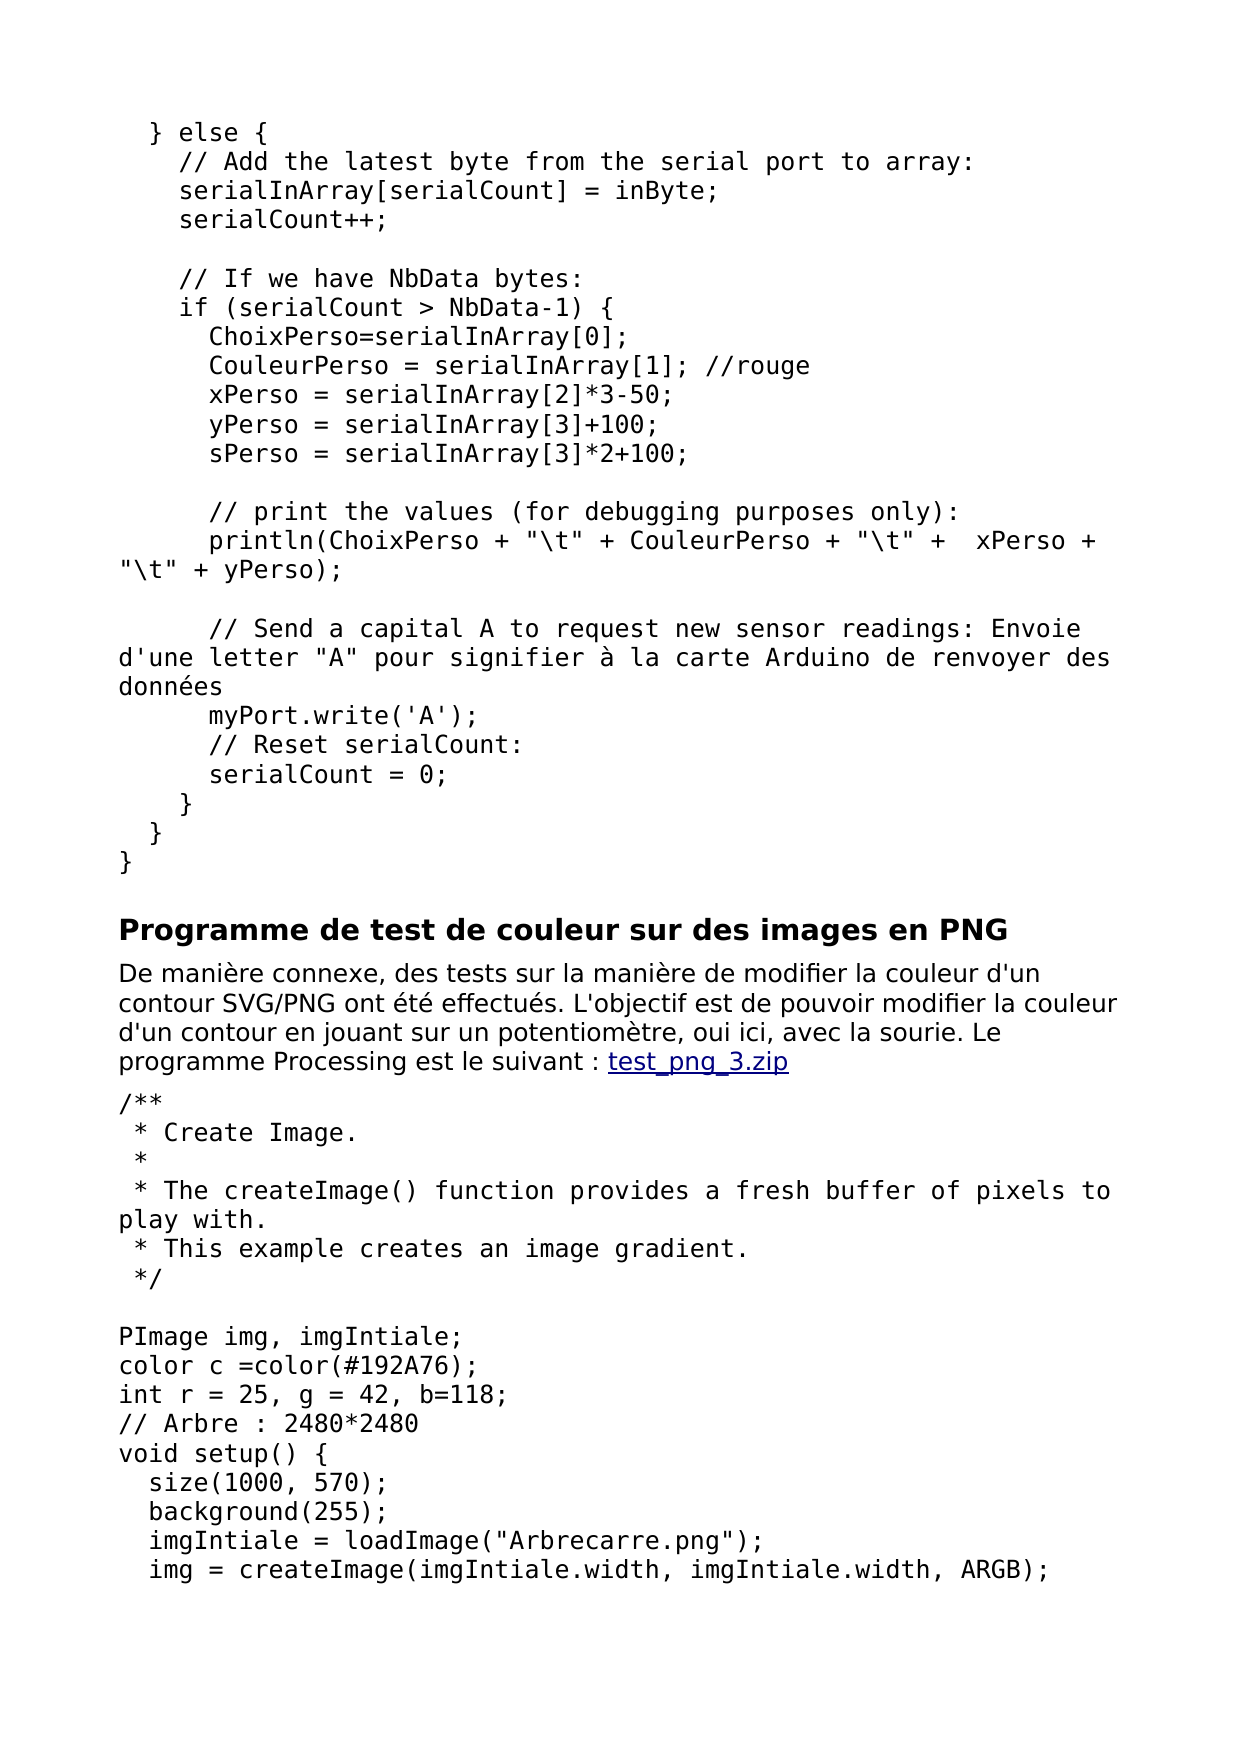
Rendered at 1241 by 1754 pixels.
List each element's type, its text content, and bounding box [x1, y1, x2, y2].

text } else { // Add the latest byte from the serial port to array: serialInArray[serialCount] = inByte; serialCount++; // If we have NbData bytes: if (serialCount > NbData-1) { ChoixPerso=serialInArray[0]; CouleurPerso = serialInArray[1]; //rouge xPerso = serialInArray[2]*3-50; yPerso = serialInArray[3]+100; sPerso = serialInArray[3]*2+100; // print the values (for debugging purposes only): println(ChoixPerso + "\t" + CouleurPerso + "\t" + xPerso + "\t" + yPerso); // Send a capital A to request new sensor readings: Envoie d'une letter "A" pour signifier à la carte Arduino de renvoyer des données myPort.write('A'); // Reset serialCount: serialCount = 0; } } } [118, 118, 1122, 876]
text /** * Create Image. * * The createImage() function provides a fresh buffer of pixels to play with. * This example creates an image gradient. */ PImage img, imgIntiale; color c =color(#192A76); int r = 25, g = 42, b=118; // Arbre : 2480*2480 void setup() { size(1000, 570); background(255); imgIntiale = loadImage("Arbrecarre.png"); img = createImage(imgIntiale.width, imgIntiale.width, ARGB); [118, 1089, 1122, 1614]
text De manière connexe, des tests sur la manière de modifier la couleur d'un contour SVG/PNG ont été effectués. L'objectif est de pouvoir modifier la couleur d'un contour en jouant sur un potentiomètre, oui ici, avec la sourie. Le programme Processing est le suivant : test_png_3.zip [118, 960, 1122, 1076]
subtitle Programme de test de couleur sur des images en PNG [118, 913, 1122, 947]
